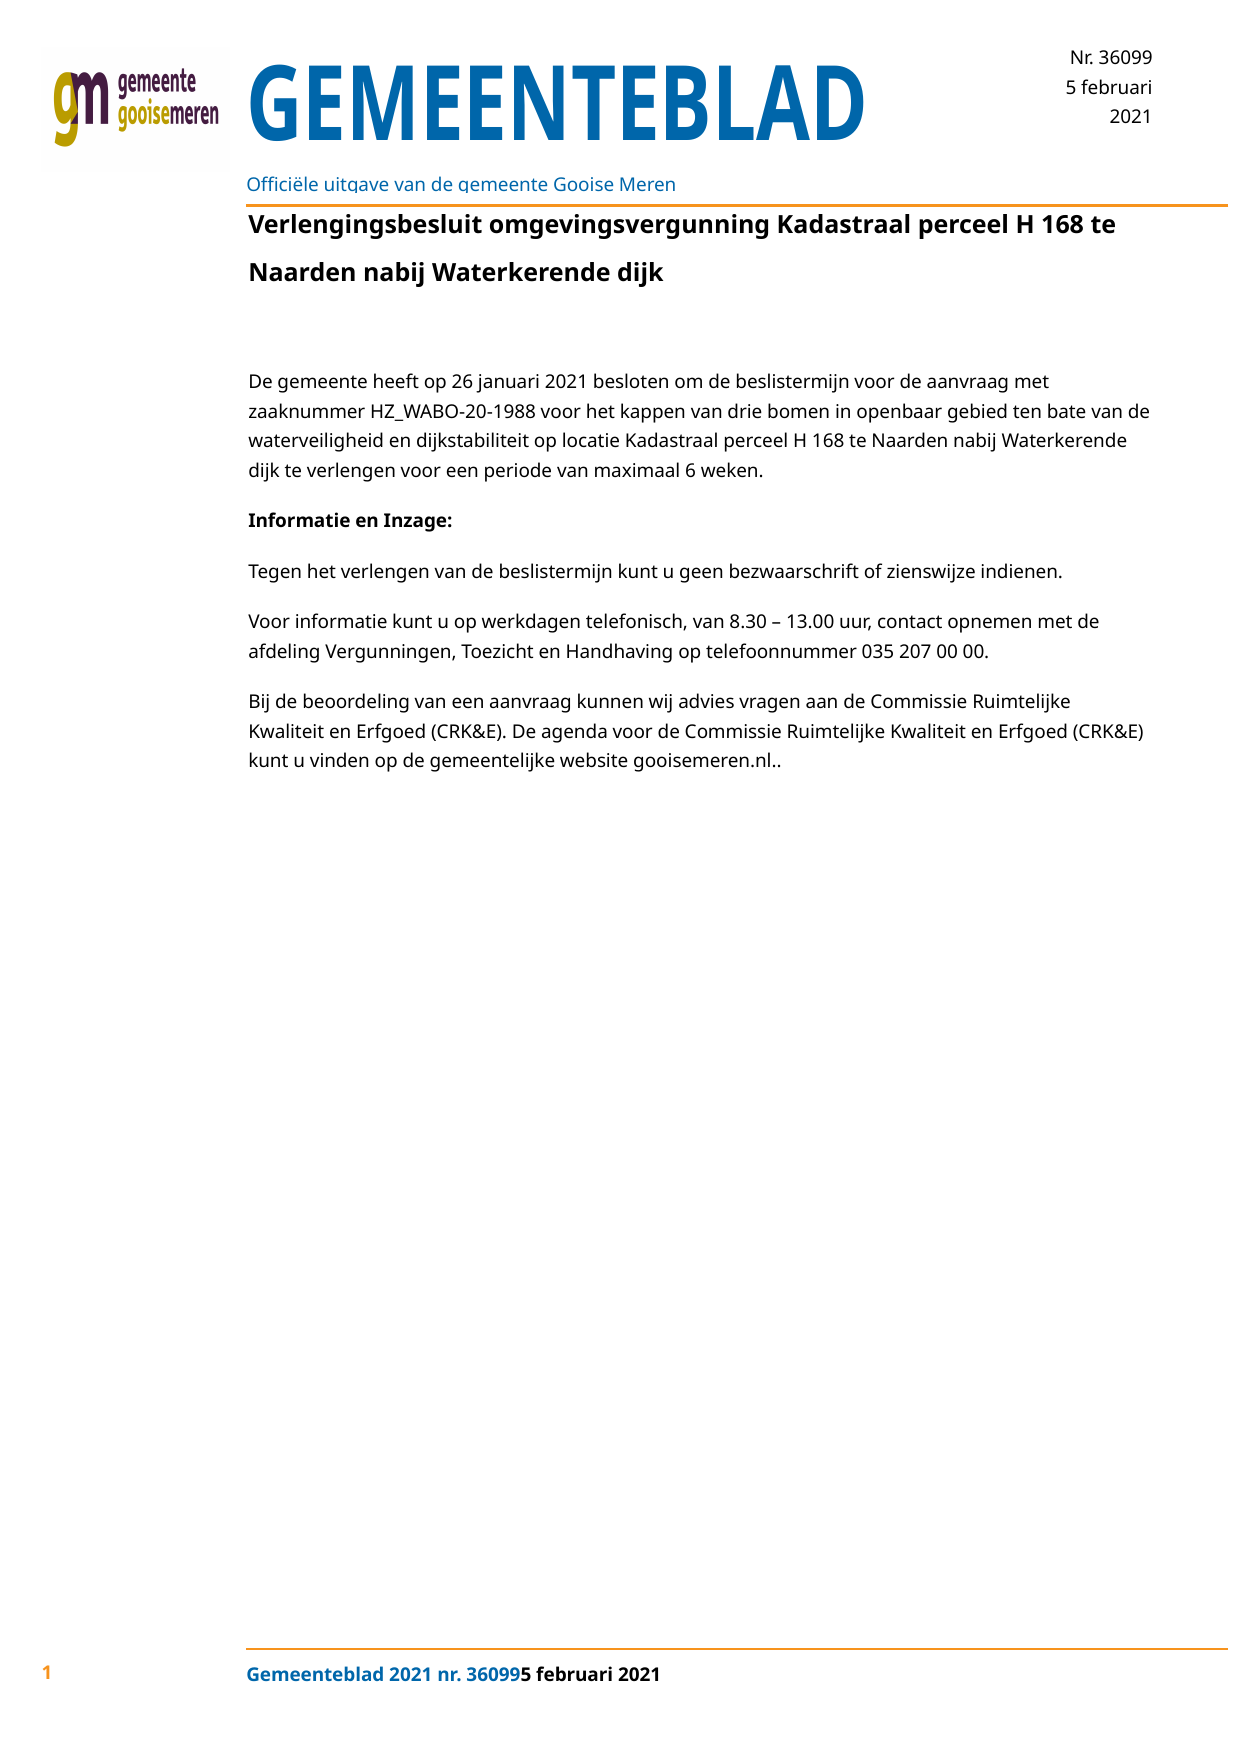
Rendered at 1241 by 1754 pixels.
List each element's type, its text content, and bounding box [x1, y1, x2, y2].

text Verlengingsbesluit omgevingsvergunning Kadastraal perceel H 168 te Naarden nabij Waterkerende dijk [248, 207, 1152, 288]
text De gemeente heeft op 26 januari 2021 besloten om de beslistermijn voor de aanvraag met zaaknummer HZ_WABO-20-1988 voor het kappen van drie bomen in openbaar gebied ten bate van de waterveiligheid en dijkstabiliteit op locatie Kadastraal perceel H 168 te Naarden nabij Waterkerende dijk te verlengen voor een periode van maximaal 6 weken. [248, 368, 1152, 483]
text Informatie en Inzage: [248, 507, 1152, 533]
text Tegen het verlengen van de beslistermijn kunt u geen bezwaarschrift of zienswijze indienen. [248, 558, 1152, 584]
text Bij de beoordeling van een aanvraag kunnen wij advies vragen aan de Commissie Ruimtelijke Kwaliteit en Erfgoed (CRK&E). De agenda voor de Commissie Ruimtelijke Kwaliteit en Erfgoed (CRK&E) kunt u vinden op de gemeentelijke website gooisemeren.nl.. [248, 688, 1152, 773]
text Voor informatie kunt u op werkdagen telefonisch, van 8.30 – 13.00 uur, contact opnemen met de afdeling Vergunningen, Toezicht en Handhaving op telefoonnummer 035 207 00 00. [248, 608, 1152, 664]
picture [41, 47, 231, 172]
